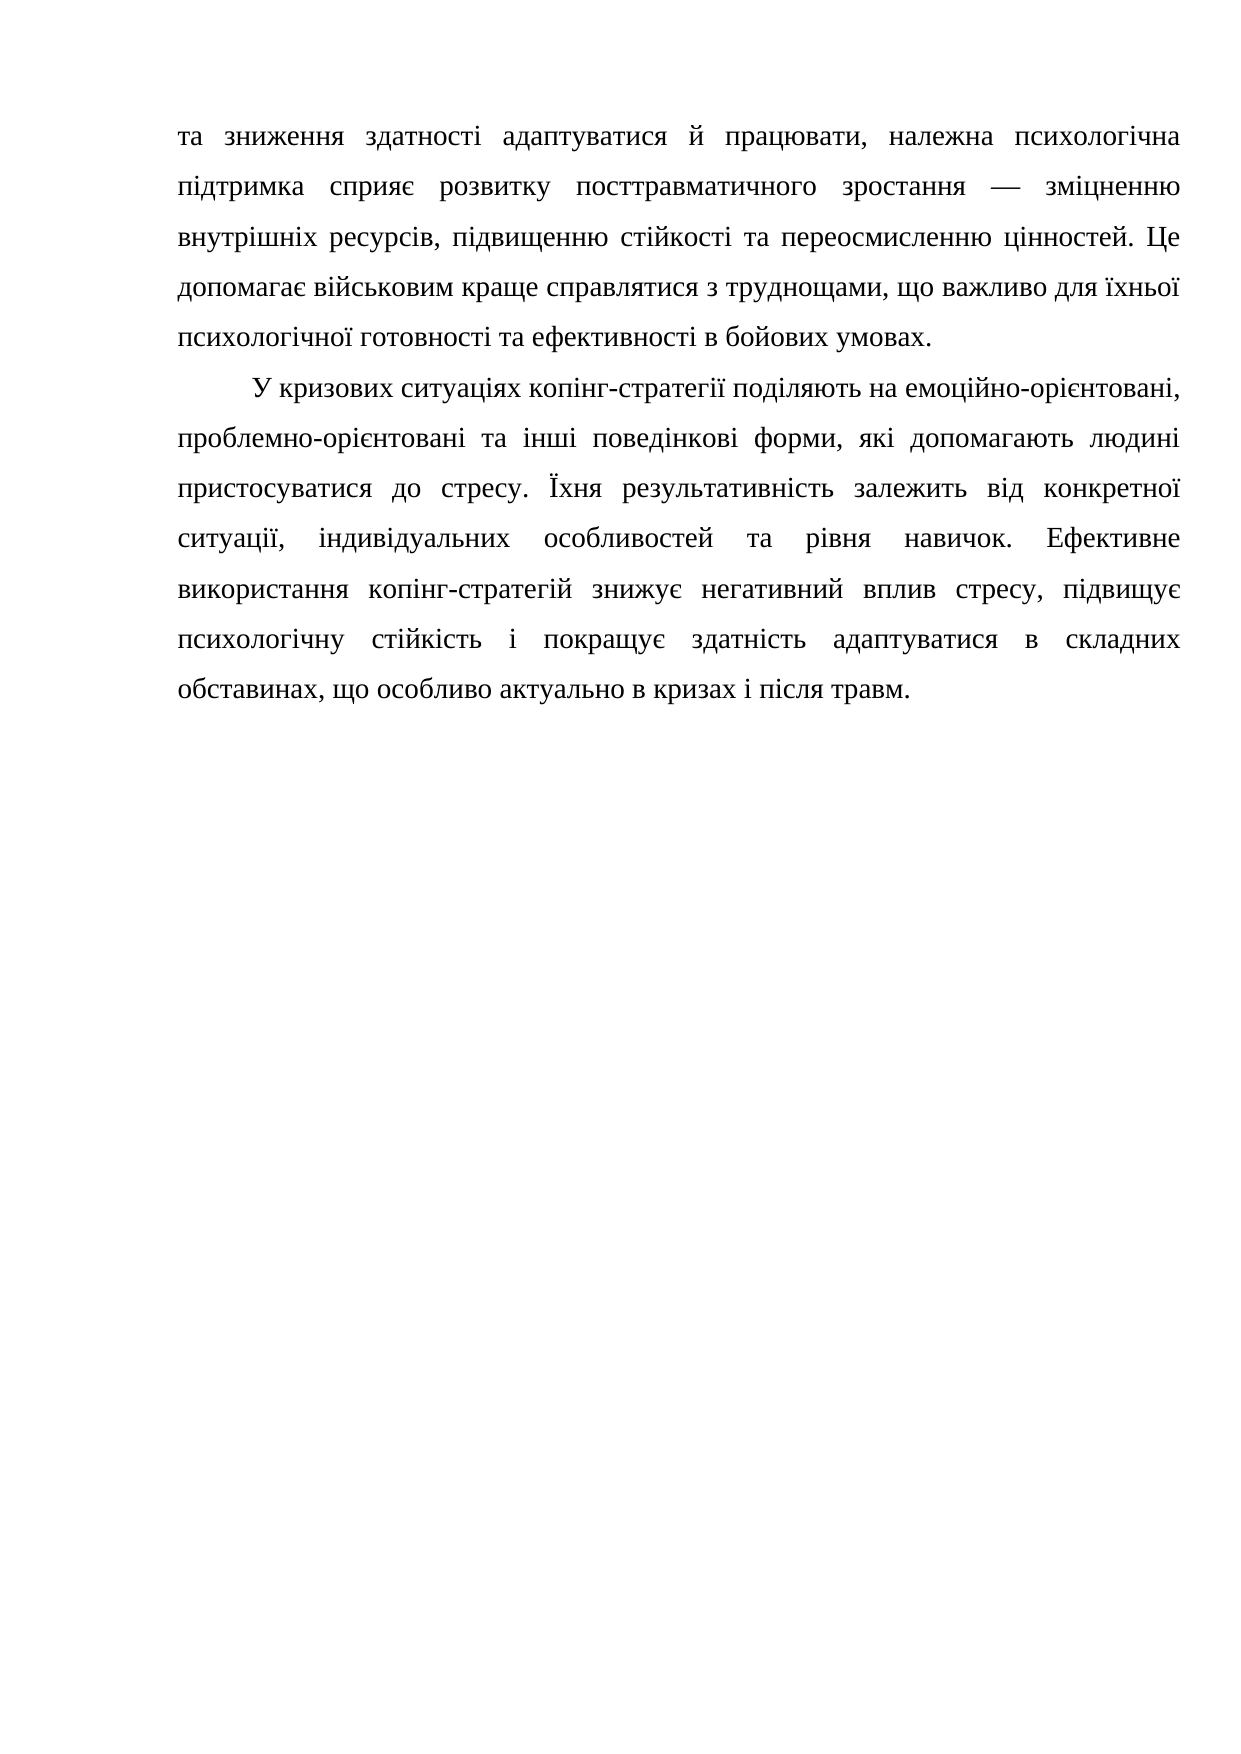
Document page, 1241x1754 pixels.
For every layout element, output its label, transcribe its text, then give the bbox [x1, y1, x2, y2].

text та зниження здатності адаптуватися й працювати, належна психологічна підтримка сприяє розвитку посттравматичного зростання — зміцненню внутрішніх ресурсів, підвищенню стійкості та переосмисленню цінностей. Це допомагає військовим краще справлятися з труднощами, що важливо для їхньої психологічної готовності та ефективності в бойових умовах. [177, 118, 1181, 353]
text У кризових ситуаціях копінг-стратегії поділяють на емоційно-орієнтовані, проблемно-орієнтовані та інші поведінкові форми, які допомагають людині пристосуватися до стресу. Їхня результативність залежить від конкретної ситуації, індивідуальних особливостей та рівня навичок. Ефективне використання копінг-стратегій знижує негативний вплив стресу, підвищує психологічну стійкість і покращує здатність адаптуватися в складних обставинах, що особливо актуально в кризах і після травм. [177, 370, 1181, 705]
